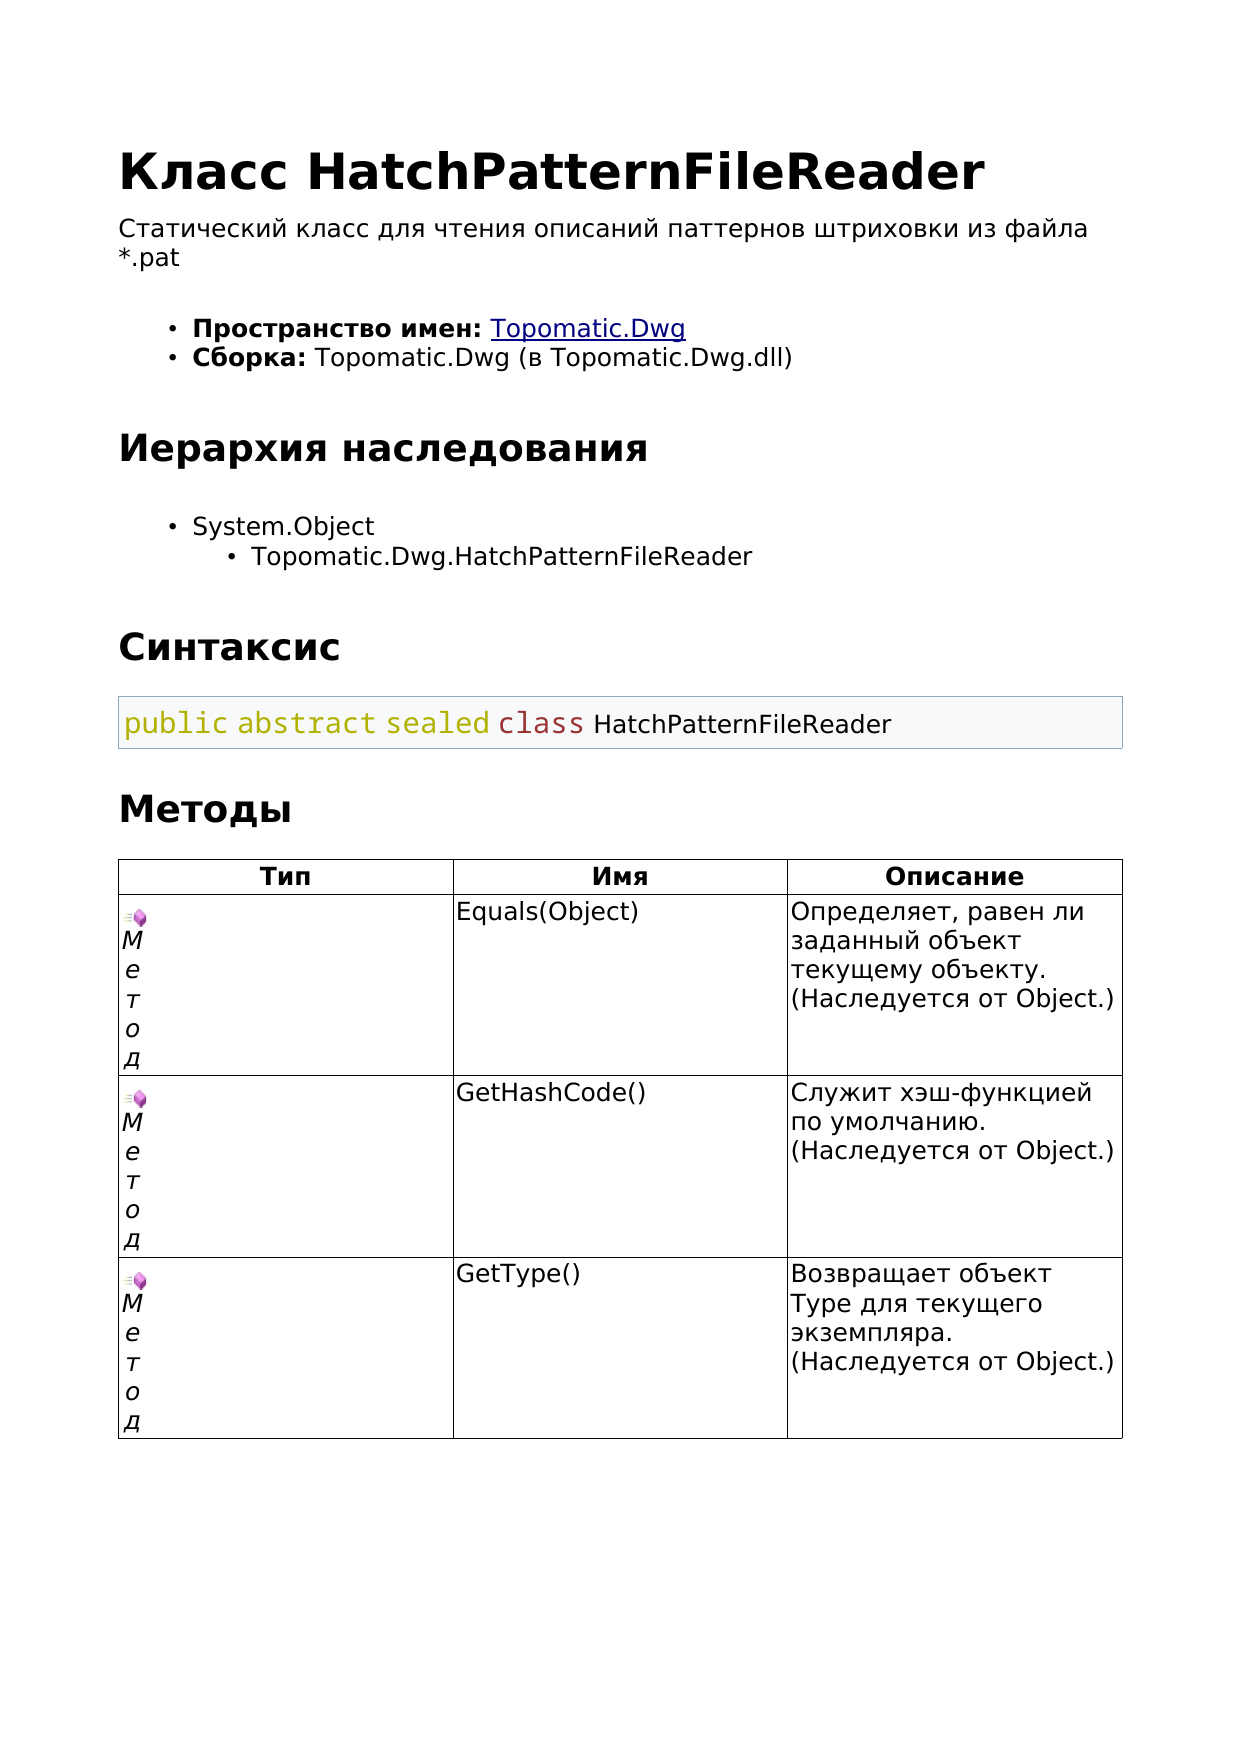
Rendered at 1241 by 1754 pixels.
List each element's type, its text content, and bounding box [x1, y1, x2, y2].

table_cell [119, 1076, 453, 1257]
table_cell Возвращает объект Type для текущего экземпляра. (Наследуется от Object.) [788, 1258, 1122, 1438]
table_cell Определяет, равен ли заданный объект текущему объекту. (Наследуется от Object.) [788, 895, 1122, 1075]
subtitle Класс HatchPatternFileReader [118, 143, 1122, 201]
table_cell GetType() [454, 1258, 787, 1438]
table_header Описание [788, 860, 1122, 894]
list Пространство имен: Topomatic.Dwg [177, 314, 1122, 343]
list System.Object [177, 513, 1122, 542]
table_cell Служит хэш-функцией по умолчанию. (Наследуется от Object.) [788, 1076, 1122, 1257]
table_cell GetHashCode() [454, 1076, 787, 1257]
picture [121, 1272, 147, 1290]
picture [121, 909, 147, 927]
subtitle Синтаксис [118, 625, 1122, 669]
subtitle Иерархия наследования [118, 427, 1122, 471]
table_cell Equals(Object) [454, 895, 787, 1075]
table_header public abstract sealed class HatchPatternFileReader [119, 697, 1122, 748]
table_header Имя [454, 860, 787, 894]
subtitle Методы [118, 788, 1122, 831]
table_cell [119, 1258, 453, 1438]
table_cell [119, 895, 453, 1075]
text Статический класс для чтения описаний паттернов штриховки из файла *.pat [118, 214, 1122, 272]
list Сборка: Topomatic.Dwg (в Topomatic.Dwg.dll) [177, 343, 1122, 372]
list Topomatic.Dwg.HatchPatternFileReader [236, 542, 1122, 571]
table_header Тип [119, 860, 453, 894]
picture [121, 1090, 147, 1108]
